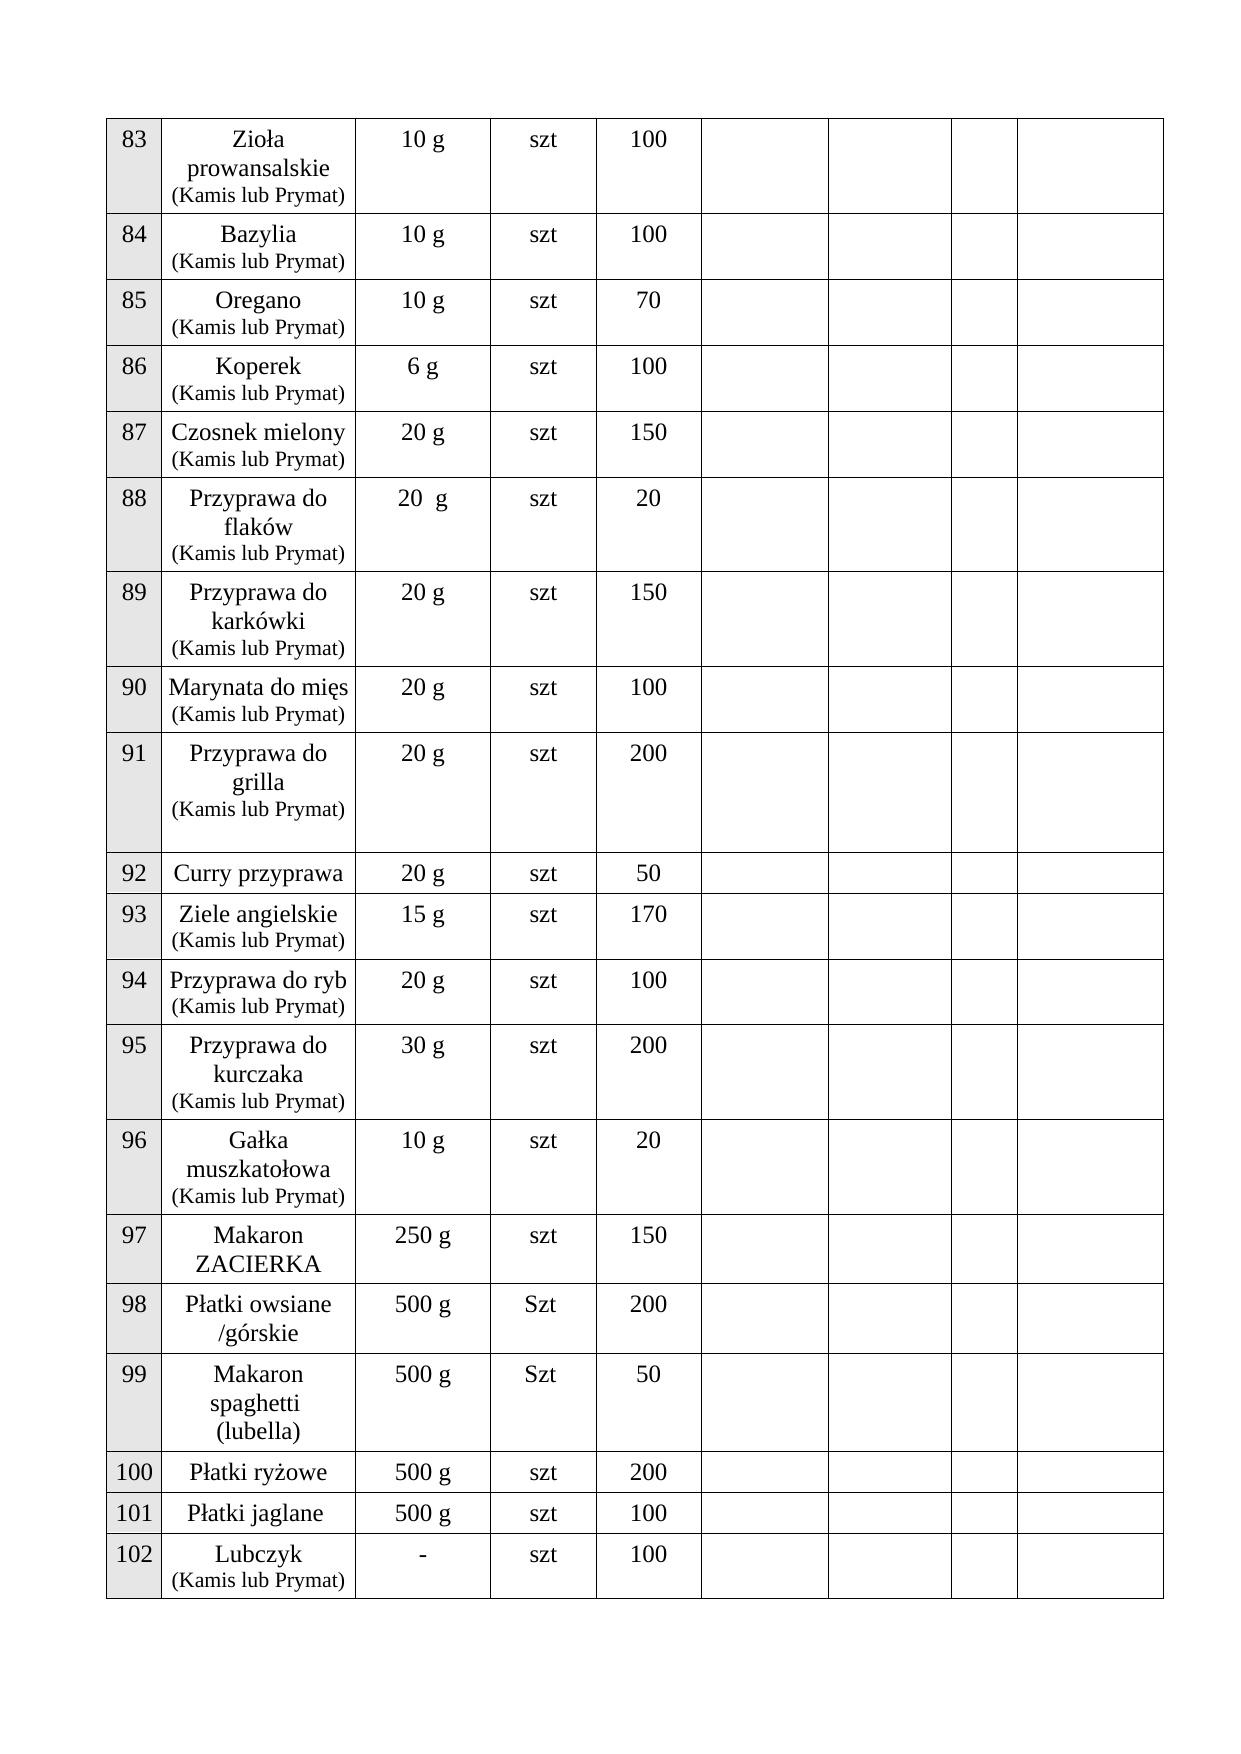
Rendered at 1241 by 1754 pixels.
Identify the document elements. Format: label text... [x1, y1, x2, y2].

table_cell [952, 733, 1017, 852]
table_cell [952, 1215, 1017, 1283]
table_cell 20 g [356, 412, 490, 477]
table_cell [829, 960, 951, 1024]
table_cell 10 g [356, 119, 490, 213]
table_cell [1018, 1493, 1163, 1532]
table_cell [702, 894, 828, 958]
table_cell [829, 412, 951, 477]
table_cell Przyprawa do karkówki (Kamis lub Prymat) [162, 572, 355, 666]
table_cell 85 [107, 280, 161, 345]
table_cell Płatki owsiane /górskie [162, 1284, 355, 1353]
table_cell [952, 478, 1017, 571]
table_cell szt [491, 853, 596, 892]
table_cell Przyprawa do kurczaka (Kamis lub Prymat) [162, 1025, 355, 1119]
table_cell 20 [597, 478, 701, 571]
table_cell 100 [597, 119, 701, 213]
table_cell 200 [597, 1284, 701, 1353]
table_cell 6 g [356, 346, 490, 411]
table_cell [702, 853, 828, 892]
table_cell Curry przyprawa [162, 853, 355, 892]
table_cell [1018, 853, 1163, 892]
table_cell 100 [597, 346, 701, 411]
table_cell Koperek (Kamis lub Prymat) [162, 346, 355, 411]
table_cell szt [491, 1120, 596, 1214]
table_cell szt [491, 894, 596, 958]
table_cell Przyprawa do grilla (Kamis lub Prymat) [162, 733, 355, 852]
table_cell [829, 1025, 951, 1119]
table_cell Makaron spaghetti (lubella) [162, 1354, 355, 1451]
table_cell 100 [597, 667, 701, 732]
table_cell [952, 119, 1017, 213]
table_cell Marynata do mięs (Kamis lub Prymat) [162, 667, 355, 732]
table_cell szt [491, 1493, 596, 1532]
table_cell 20 g [356, 667, 490, 732]
table_cell 20 g [356, 733, 490, 852]
table_cell 150 [597, 1215, 701, 1283]
table_cell 87 [107, 412, 161, 477]
table_cell [1018, 346, 1163, 411]
table_cell [829, 853, 951, 892]
table_cell szt [491, 1534, 596, 1598]
table_cell 93 [107, 894, 161, 958]
table_cell 20 [597, 1120, 701, 1214]
table_cell 98 [107, 1284, 161, 1353]
table_cell 150 [597, 572, 701, 666]
table_cell [829, 280, 951, 345]
table_cell Bazylia (Kamis lub Prymat) [162, 214, 355, 279]
table_cell 200 [597, 1025, 701, 1119]
table_cell 250 g [356, 1215, 490, 1283]
table_cell 94 [107, 960, 161, 1024]
table_cell [952, 280, 1017, 345]
table_cell 500 g [356, 1284, 490, 1353]
table_cell Przyprawa do flaków (Kamis lub Prymat) [162, 478, 355, 571]
table_cell 102 [107, 1534, 161, 1598]
table_cell [702, 1025, 828, 1119]
table_cell szt [491, 667, 596, 732]
table_cell [1018, 478, 1163, 571]
table_cell 30 g [356, 1025, 490, 1119]
table_cell [952, 1120, 1017, 1214]
table_cell 200 [597, 733, 701, 852]
table_cell 92 [107, 853, 161, 892]
table_cell [1018, 1284, 1163, 1353]
table_cell 89 [107, 572, 161, 666]
table_cell [952, 346, 1017, 411]
table_cell [1018, 894, 1163, 958]
table_cell [1018, 412, 1163, 477]
table_cell Makaron ZACIERKA [162, 1215, 355, 1283]
table_cell [829, 894, 951, 958]
table_cell szt [491, 1452, 596, 1492]
table_cell 500 g [356, 1354, 490, 1451]
table_cell 88 [107, 478, 161, 571]
table_cell Lubczyk (Kamis lub Prymat) [162, 1534, 355, 1598]
table_cell Płatki ryżowe [162, 1452, 355, 1492]
table_cell [952, 1284, 1017, 1353]
table_cell [702, 280, 828, 345]
table_cell [702, 1284, 828, 1353]
table_cell [952, 412, 1017, 477]
table_cell 96 [107, 1120, 161, 1214]
table_cell 170 [597, 894, 701, 958]
table_cell [702, 667, 828, 732]
table_cell [952, 1493, 1017, 1532]
table_cell 20 g [356, 478, 490, 571]
table_cell 83 [107, 119, 161, 213]
table_cell [702, 960, 828, 1024]
table_cell [702, 346, 828, 411]
table_cell [1018, 733, 1163, 852]
table_cell [952, 667, 1017, 732]
table_cell [829, 1493, 951, 1532]
table_cell szt [491, 280, 596, 345]
table_cell [952, 1534, 1017, 1598]
table_cell 10 g [356, 1120, 490, 1214]
table_cell [829, 572, 951, 666]
table_cell 500 g [356, 1493, 490, 1532]
table_cell [829, 478, 951, 571]
table_cell [1018, 1354, 1163, 1451]
table_cell [829, 1452, 951, 1492]
table_cell [1018, 1215, 1163, 1283]
table_cell [952, 894, 1017, 958]
table_cell [952, 214, 1017, 279]
table_cell [702, 412, 828, 477]
table_cell [952, 1354, 1017, 1451]
table_cell 84 [107, 214, 161, 279]
table_cell [702, 1493, 828, 1532]
table_cell [829, 1354, 951, 1451]
table_cell - [356, 1534, 490, 1598]
table_cell 97 [107, 1215, 161, 1283]
table_cell [829, 1120, 951, 1214]
table_cell [1018, 572, 1163, 666]
table_cell [952, 1025, 1017, 1119]
table_cell [829, 1534, 951, 1598]
table_cell Szt [491, 1284, 596, 1353]
table_cell [829, 214, 951, 279]
table_cell [829, 733, 951, 852]
table_cell 150 [597, 412, 701, 477]
table_cell [1018, 667, 1163, 732]
table_cell 20 g [356, 853, 490, 892]
table_cell 100 [597, 1534, 701, 1598]
table_cell [702, 119, 828, 213]
table_cell [829, 346, 951, 411]
table_cell [952, 572, 1017, 666]
table_cell 200 [597, 1452, 701, 1492]
table_cell [1018, 1120, 1163, 1214]
table_cell 86 [107, 346, 161, 411]
table_cell 95 [107, 1025, 161, 1119]
table_cell [1018, 1025, 1163, 1119]
table_cell [952, 853, 1017, 892]
table_cell 50 [597, 1354, 701, 1451]
table_cell [952, 1452, 1017, 1492]
table_cell 15 g [356, 894, 490, 958]
table_cell [702, 1534, 828, 1598]
table_cell 70 [597, 280, 701, 345]
table_cell [702, 733, 828, 852]
table_cell [952, 960, 1017, 1024]
table_cell 20 g [356, 572, 490, 666]
table_cell 50 [597, 853, 701, 892]
table_cell [829, 1215, 951, 1283]
table_cell 10 g [356, 280, 490, 345]
table_cell 100 [597, 960, 701, 1024]
table_cell 20 g [356, 960, 490, 1024]
table_cell [1018, 280, 1163, 345]
table_cell szt [491, 346, 596, 411]
table_cell [702, 478, 828, 571]
table_cell 100 [597, 1493, 701, 1532]
table_cell 10 g [356, 214, 490, 279]
table_cell [702, 1215, 828, 1283]
table_cell 100 [597, 214, 701, 279]
table_cell 100 [107, 1452, 161, 1492]
table_cell [829, 119, 951, 213]
table_cell szt [491, 1025, 596, 1119]
table_cell 91 [107, 733, 161, 852]
table_cell [1018, 214, 1163, 279]
table_cell [1018, 1534, 1163, 1598]
table_cell [1018, 960, 1163, 1024]
table_cell [702, 1120, 828, 1214]
table_cell Czosnek mielony (Kamis lub Prymat) [162, 412, 355, 477]
table_cell [702, 1354, 828, 1451]
table_cell [702, 1452, 828, 1492]
table_cell szt [491, 572, 596, 666]
table_cell [1018, 119, 1163, 213]
table_cell szt [491, 214, 596, 279]
table_cell szt [491, 1215, 596, 1283]
table_cell 90 [107, 667, 161, 732]
table_cell Ziele angielskie (Kamis lub Prymat) [162, 894, 355, 958]
table_cell 101 [107, 1493, 161, 1532]
table_cell [1018, 1452, 1163, 1492]
table_cell [829, 667, 951, 732]
table_cell [829, 1284, 951, 1353]
table_cell [702, 214, 828, 279]
table_cell Gałka muszkatołowa (Kamis lub Prymat) [162, 1120, 355, 1214]
table_cell [702, 572, 828, 666]
table_cell 99 [107, 1354, 161, 1451]
table_cell Płatki jaglane [162, 1493, 355, 1532]
table_cell Szt [491, 1354, 596, 1451]
table_cell szt [491, 733, 596, 852]
table_cell Zioła prowansalskie (Kamis lub Prymat) [162, 119, 355, 213]
table_cell Oregano (Kamis lub Prymat) [162, 280, 355, 345]
table_cell szt [491, 412, 596, 477]
table_cell szt [491, 119, 596, 213]
table_cell 500 g [356, 1452, 490, 1492]
table_cell Przyprawa do ryb (Kamis lub Prymat) [162, 960, 355, 1024]
table_cell szt [491, 478, 596, 571]
table_cell szt [491, 960, 596, 1024]
